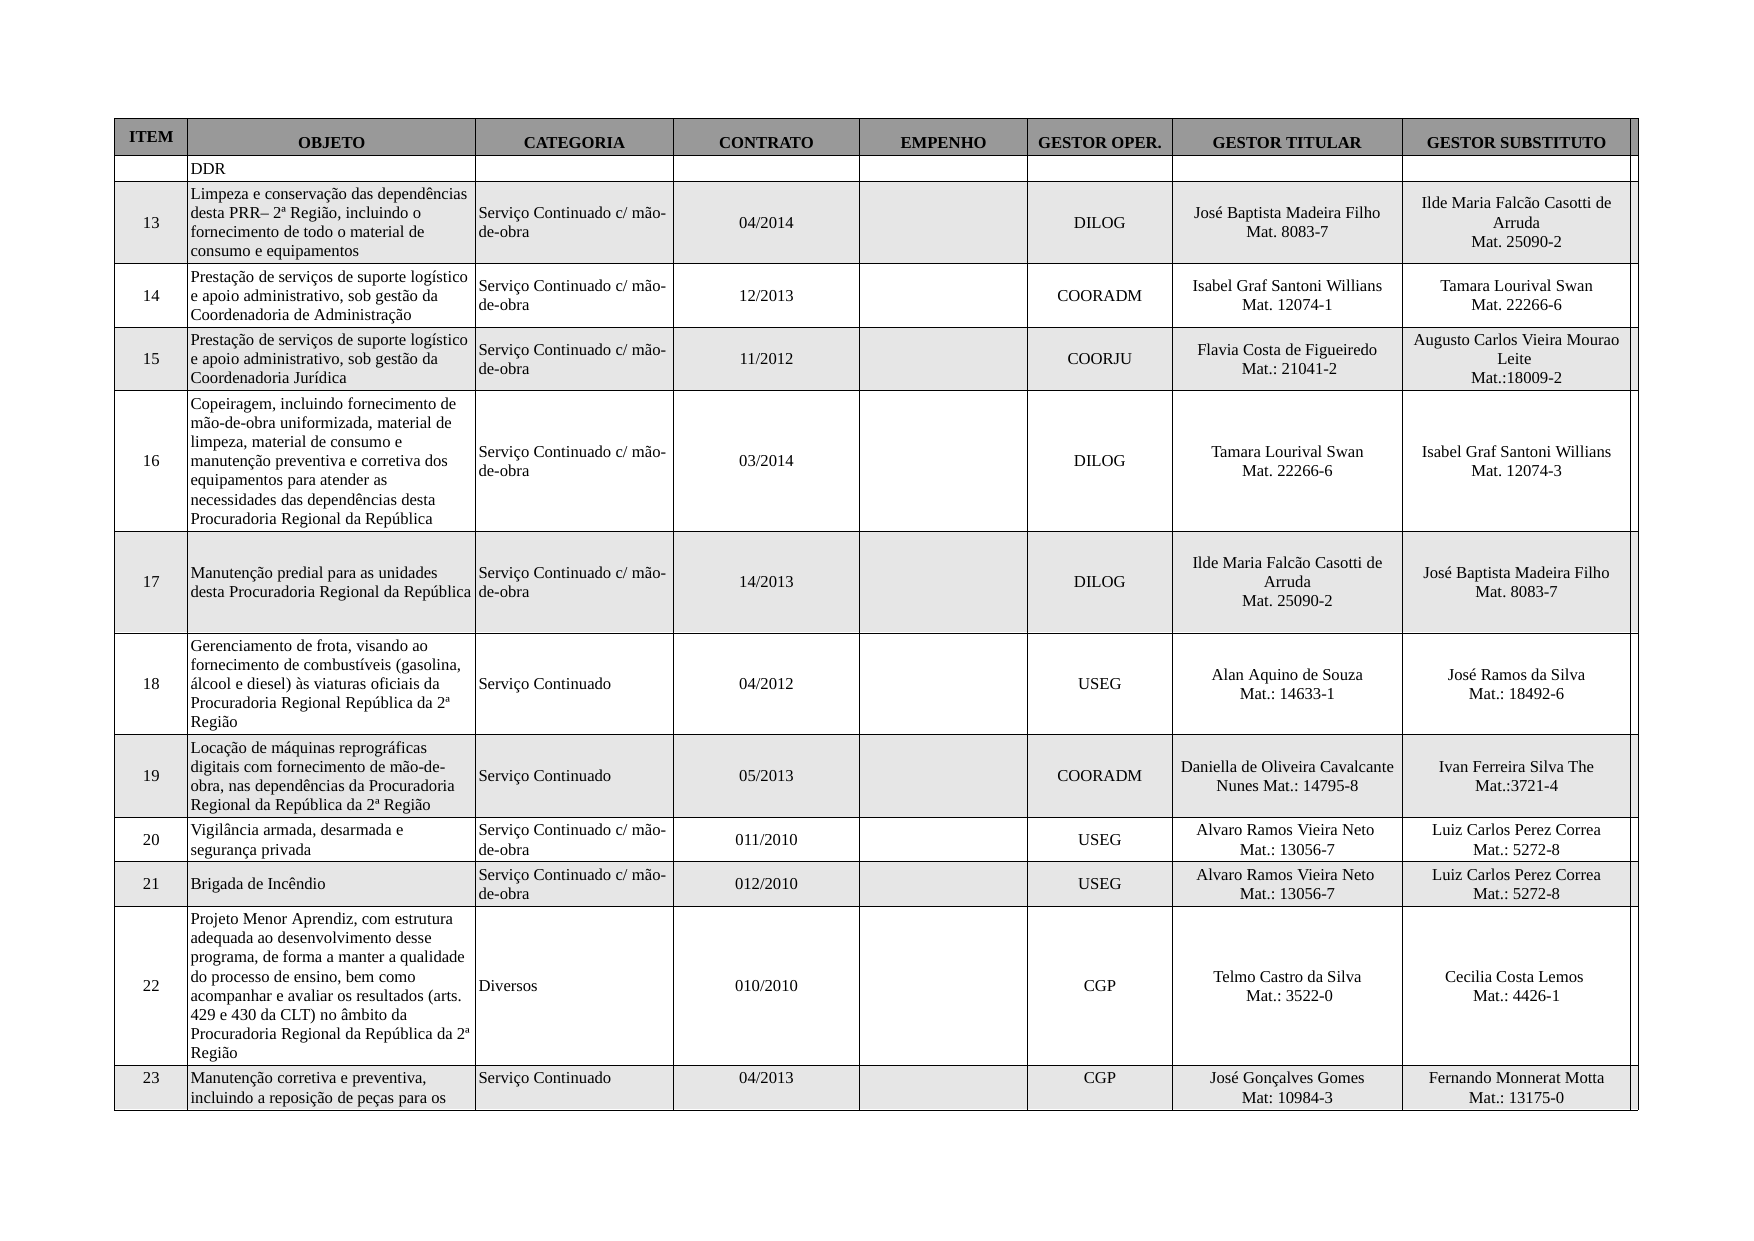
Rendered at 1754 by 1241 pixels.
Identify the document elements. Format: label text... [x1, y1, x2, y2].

table_cell 05/2013 [674, 735, 859, 817]
table_cell DILOG [1028, 532, 1172, 632]
table_cell [1631, 182, 1638, 263]
table_cell 18 [115, 634, 187, 734]
table_cell Tamara Lourival Swan Mat. 22266-6 [1403, 264, 1630, 327]
table_cell [476, 156, 673, 181]
table_cell 010/2010 [674, 907, 859, 1065]
table_cell 11/2012 [674, 328, 859, 390]
table_cell 19 [115, 735, 187, 817]
table_cell Serviço Continuado [476, 1066, 673, 1109]
table_cell José Ramos da Silva Mat.: 18492-6 [1403, 634, 1630, 734]
table_cell Copeiragem, incluindo fornecimento de mão-de-obra uniformizada, material de limpeza, material de consumo e manutenção preventiva e corretiva dos equipamentos para atender as necessidades das dependências desta Procuradoria Regional da República [188, 391, 475, 531]
table_cell [1631, 328, 1638, 390]
table_cell [860, 182, 1027, 263]
table_cell 14/2013 [674, 532, 859, 632]
table_cell Alvaro Ramos Vieira Neto Mat.: 13056-7 [1173, 818, 1402, 861]
table_cell [860, 532, 1027, 632]
table_cell [115, 156, 187, 181]
table_header GESTOR OPER. [1028, 119, 1172, 155]
table_cell Augusto Carlos Vieira Mourao Leite Mat.:18009-2 [1403, 328, 1630, 390]
table_cell [860, 735, 1027, 817]
table_cell 04/2014 [674, 182, 859, 263]
table_cell Luiz Carlos Perez Correa Mat.: 5272-8 [1403, 862, 1630, 906]
table_cell [1631, 391, 1638, 531]
table_cell [1631, 532, 1638, 632]
table_header GESTOR SUBSTITUTO [1403, 119, 1630, 155]
table_cell Daniella de Oliveira Cavalcante Nunes Mat.: 14795-8 [1173, 735, 1402, 817]
table_cell Serviço Continuado c/ mão-de-obra [476, 264, 673, 327]
table_cell 21 [115, 862, 187, 906]
table_cell COORJU [1028, 328, 1172, 390]
table_cell 13 [115, 182, 187, 263]
table_cell 22 [115, 907, 187, 1065]
table_cell DILOG [1028, 182, 1172, 263]
table_header [1631, 119, 1638, 155]
table_cell Serviço Continuado [476, 735, 673, 817]
table_cell Serviço Continuado c/ mão-de-obra [476, 818, 673, 861]
table_header ITEM [115, 119, 187, 155]
table_cell DDR [188, 156, 475, 181]
table_cell Brigada de Incêndio [188, 862, 475, 906]
table_cell USEG [1028, 818, 1172, 861]
table_cell Serviço Continuado c/ mão-de-obra [476, 532, 673, 632]
table_cell Gerenciamento de frota, visando ao fornecimento de combustíveis (gasolina, álcool e diesel) às viaturas oficiais da Procuradoria Regional República da 2ª Região [188, 634, 475, 734]
table_cell 04/2013 [674, 1066, 859, 1109]
table_cell Alvaro Ramos Vieira Neto Mat.: 13056-7 [1173, 862, 1402, 906]
table_cell [860, 328, 1027, 390]
table_cell USEG [1028, 862, 1172, 906]
table_header EMPENHO [860, 119, 1027, 155]
table_cell Serviço Continuado c/ mão-de-obra [476, 328, 673, 390]
table_cell Telmo Castro da Silva Mat.: 3522-0 [1173, 907, 1402, 1065]
table_cell 14 [115, 264, 187, 327]
table_cell 04/2012 [674, 634, 859, 734]
table_cell [1631, 735, 1638, 817]
table_cell Vigilância armada, desarmada e segurança privada [188, 818, 475, 861]
table_cell Prestação de serviços de suporte logístico e apoio administrativo, sob gestão da Coordenadoria Jurídica [188, 328, 475, 390]
table_cell Luiz Carlos Perez Correa Mat.: 5272-8 [1403, 818, 1630, 861]
table_cell Ilde Maria Falcão Casotti de Arruda Mat. 25090-2 [1173, 532, 1402, 632]
table_cell Serviço Continuado c/ mão-de-obra [476, 182, 673, 263]
table_cell 23 [115, 1066, 187, 1109]
table_cell Diversos [476, 907, 673, 1065]
table_cell [1631, 156, 1638, 181]
table_header CONTRATO [674, 119, 859, 155]
table_cell [1173, 156, 1402, 181]
table_header GESTOR TITULAR [1173, 119, 1402, 155]
table_cell Fernando Monnerat Motta Mat.: 13175-0 [1403, 1066, 1630, 1109]
table_cell Tamara Lourival Swan Mat. 22266-6 [1173, 391, 1402, 531]
table_cell Isabel Graf Santoni Willians Mat. 12074-1 [1173, 264, 1402, 327]
table_cell [860, 1066, 1027, 1109]
table_cell 17 [115, 532, 187, 632]
table_cell CGP [1028, 1066, 1172, 1109]
table_cell Ivan Ferreira Silva The Mat.:3721-4 [1403, 735, 1630, 817]
table_cell CGP [1028, 907, 1172, 1065]
table_cell [860, 818, 1027, 861]
table_cell DILOG [1028, 391, 1172, 531]
table_cell USEG [1028, 634, 1172, 734]
table_cell Projeto Menor Aprendiz, com estrutura adequada ao desenvolvimento desse programa, de forma a manter a qualidade do processo de ensino, bem como acompanhar e avaliar os resultados (arts. 429 e 430 da CLT) no âmbito da Procuradoria Regional da República da 2ª Região [188, 907, 475, 1065]
table_cell José Gonçalves Gomes Mat: 10984-3 [1173, 1066, 1402, 1109]
table_cell José Baptista Madeira Filho Mat. 8083-7 [1173, 182, 1402, 263]
table_cell Locação de máquinas reprográficas digitais com fornecimento de mão-de-obra, nas dependências da Procuradoria Regional da República da 2ª Região [188, 735, 475, 817]
table_cell 011/2010 [674, 818, 859, 861]
table_cell COORADM [1028, 264, 1172, 327]
table_cell [1403, 156, 1630, 181]
table_cell José Baptista Madeira Filho Mat. 8083-7 [1403, 532, 1630, 632]
table_cell Manutenção corretiva e preventiva, incluindo a reposição de peças para os [188, 1066, 475, 1109]
table_cell [1631, 818, 1638, 861]
table_cell 15 [115, 328, 187, 390]
table_cell [1631, 634, 1638, 734]
table_cell Limpeza e conservação das dependências desta PRR– 2ª Região, incluindo o fornecimento de todo o material de consumo e equipamentos [188, 182, 475, 263]
table_cell 16 [115, 391, 187, 531]
table_cell Prestação de serviços de suporte logístico e apoio administrativo, sob gestão da Coordenadoria de Administração [188, 264, 475, 327]
table_cell Serviço Continuado c/ mão-de-obra [476, 862, 673, 906]
table_cell [860, 264, 1027, 327]
table_cell Flavia Costa de Figueiredo Mat.: 21041-2 [1173, 328, 1402, 390]
table_cell [1631, 264, 1638, 327]
table_cell 20 [115, 818, 187, 861]
table_cell Alan Aquino de Souza Mat.: 14633-1 [1173, 634, 1402, 734]
table_header OBJETO [188, 119, 475, 155]
table_cell [860, 391, 1027, 531]
table_cell [1631, 1066, 1638, 1109]
table_cell 012/2010 [674, 862, 859, 906]
table_cell [1631, 907, 1638, 1065]
table_cell Manutenção predial para as unidades desta Procuradoria Regional da República [188, 532, 475, 632]
table_cell [860, 156, 1027, 181]
table_cell Serviço Continuado [476, 634, 673, 734]
table_cell Serviço Continuado c/ mão-de-obra [476, 391, 673, 531]
table_cell Ilde Maria Falcão Casotti de Arruda Mat. 25090-2 [1403, 182, 1630, 263]
table_cell [1631, 862, 1638, 906]
table_header CATEGORIA [476, 119, 673, 155]
table_cell 03/2014 [674, 391, 859, 531]
table_cell [1028, 156, 1172, 181]
table_cell Cecilia Costa Lemos Mat.: 4426-1 [1403, 907, 1630, 1065]
table_cell 12/2013 [674, 264, 859, 327]
table_cell COORADM [1028, 735, 1172, 817]
table_cell [860, 634, 1027, 734]
table_cell [860, 862, 1027, 906]
table_cell [860, 907, 1027, 1065]
table_cell [674, 156, 859, 181]
table_cell Isabel Graf Santoni Willians Mat. 12074-3 [1403, 391, 1630, 531]
